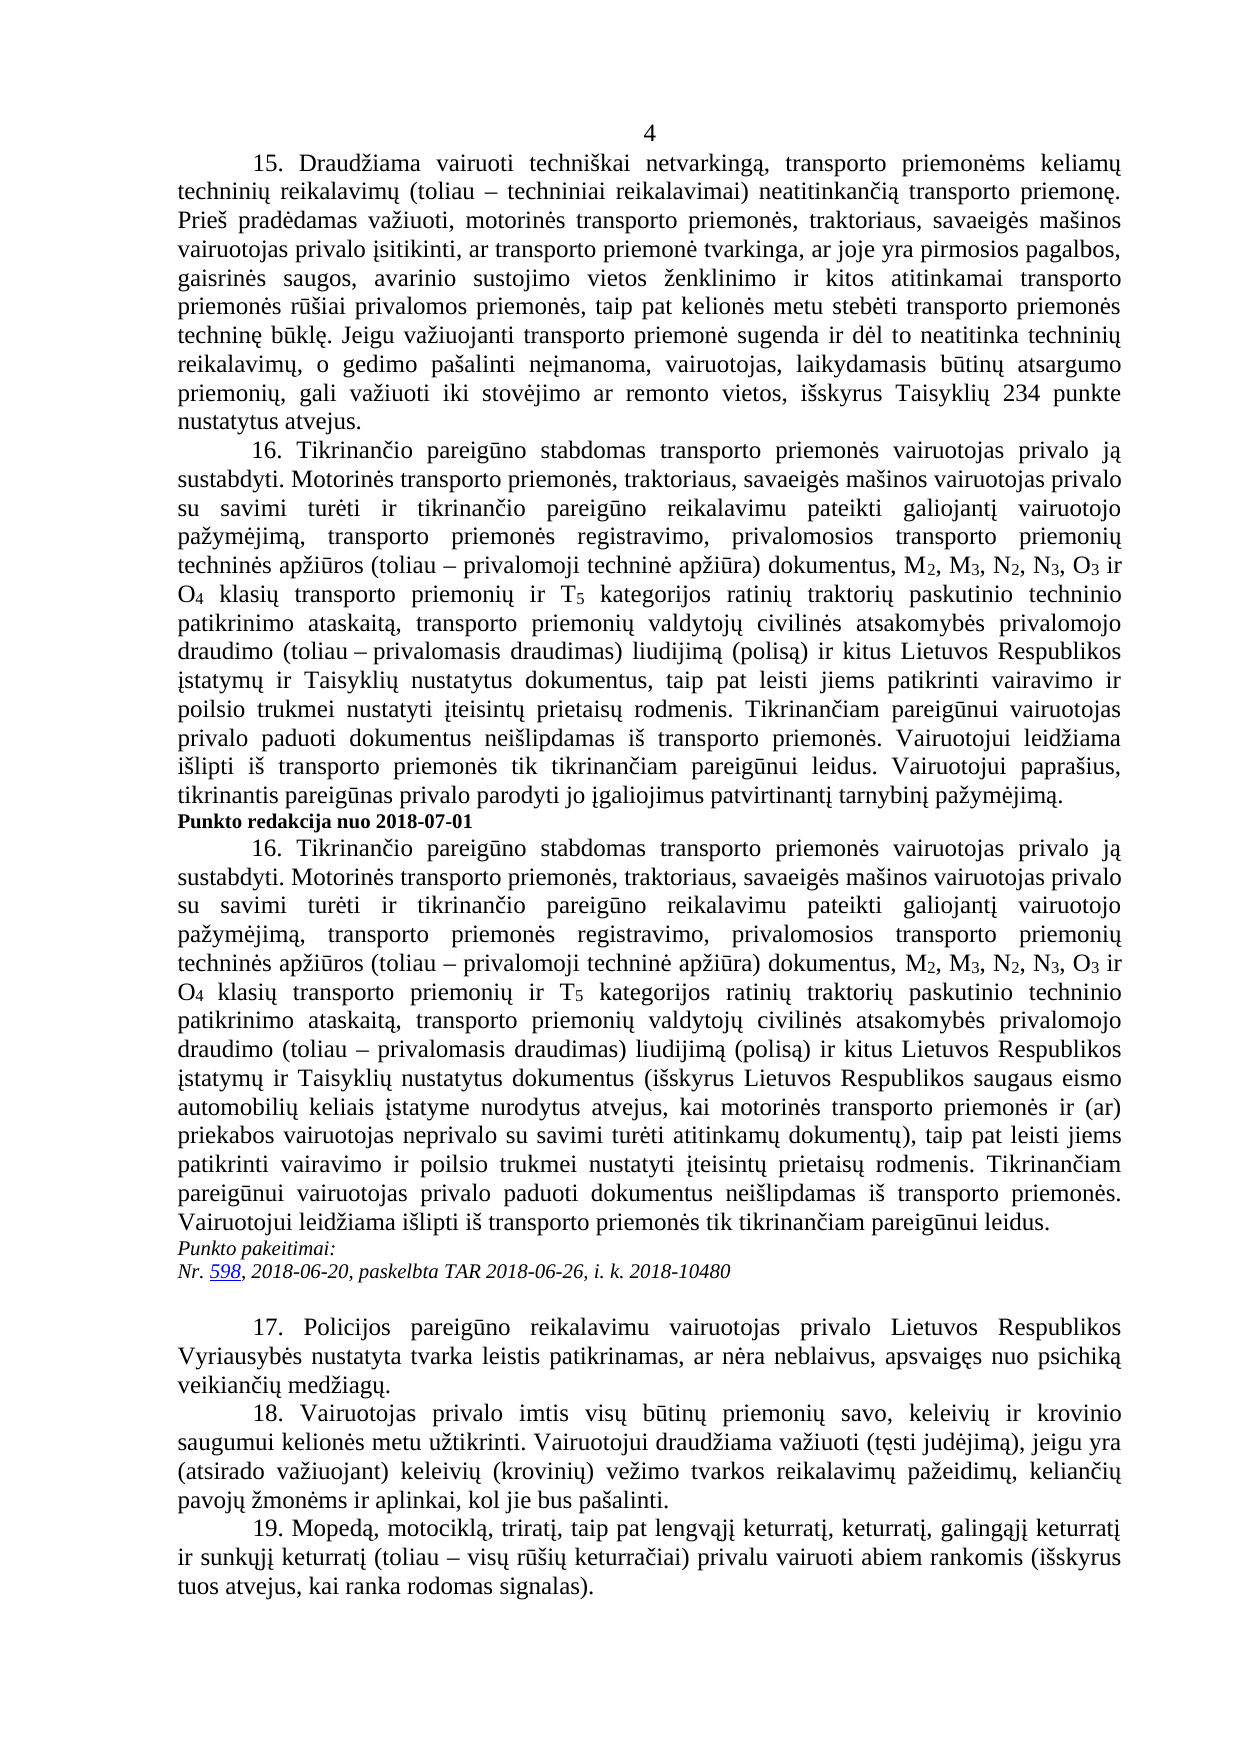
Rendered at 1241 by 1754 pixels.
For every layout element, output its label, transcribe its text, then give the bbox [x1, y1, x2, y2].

text 18. Vairuotojas privalo imtis visų būtinų priemonių savo, keleivių ir krovinio saugumui kelionės metu užtikrinti. Vairuotojui draudžiama važiuoti (tęsti judėjimą), jeigu yra (atsirado važiuojant) keleivių (krovinių) vežimo tvarkos reikalavimų pažeidimų, keliančių pavojų žmonėms ir aplinkai, kol jie bus pašalinti. [177, 1398, 1122, 1513]
text 15. Draudžiama vairuoti techniškai netvarkingą, transporto priemonėms keliamų techninių reikalavimų (toliau – techniniai reikalavimai) neatitinkančią transporto priemonę. Prieš pradėdamas važiuoti, motorinės transporto priemonės, traktoriaus, savaeigės mašinos vairuotojas privalo įsitikinti, ar transporto priemonė tvarkinga, ar joje yra pirmosios pagalbos, gaisrinės saugos, avarinio sustojimo vietos ženklinimo ir kitos atitinkamai transporto priemonės rūšiai privalomos priemonės, taip pat kelionės metu stebėti transporto priemonės techninę būklę. Jeigu važiuojanti transporto priemonė sugenda ir dėl to neatitinka techninių reikalavimų, o gedimo pašalinti neįmanoma, vairuotojas, laikydamasis būtinų atsargumo priemonių, gali važiuoti iki stovėjimo ar remonto vietos, išskyrus Taisyklių 234 punkte nustatytus atvejus. [177, 148, 1122, 435]
text Punkto pakeitimai: [177, 1235, 1122, 1259]
text 16. Tikrinančio pareigūno stabdomas transporto priemonės vairuotojas privalo ją sustabdyti. Motorinės transporto priemonės, traktoriaus, savaeigės mašinos vairuotojas privalo su savimi turėti ir tikrinančio pareigūno reikalavimu pateikti galiojantį vairuotojo pažymėjimą, transporto priemonės registravimo, privalomosios transporto priemonių techninės apžiūros (toliau – privalomoji techninė apžiūra) dokumentus, M2, M3, N2, N3, O3 ir O4 klasių transporto priemonių ir T5 kategorijos ratinių traktorių paskutinio techninio patikrinimo ataskaitą, transporto priemonių valdytojų civilinės atsakomybės privalomojo draudimo (toliau – privalomasis draudimas) liudijimą (polisą) ir kitus Lietuvos Respublikos įstatymų ir Taisyklių nustatytus dokumentus (išskyrus Lietuvos Respublikos saugaus eismo automobilių keliais įstatyme nurodytus atvejus, kai motorinės transporto priemonės ir (ar) priekabos vairuotojas neprivalo su savimi turėti atitinkamų dokumentų), taip pat leisti jiems patikrinti vairavimo ir poilsio trukmei nustatyti įteisintų prietaisų rodmenis. Tikrinančiam pareigūnui vairuotojas privalo paduoti dokumentus neišlipdamas iš transporto priemonės. Vairuotojui leidžiama išlipti iš transporto priemonės tik tikrinančiam pareigūnui leidus. [177, 833, 1122, 1235]
text 17. Policijos pareigūno reikalavimu vairuotojas privalo Lietuvos Respublikos Vyriausybės nustatyta tvarka leistis patikrinamas, ar nėra neblaivus, apsvaigęs nuo psichiką veikiančių medžiagų. [177, 1312, 1122, 1398]
text Punkto redakcija nuo 2018-07-01 [177, 809, 1122, 833]
text 19. Mopedą, motociklą, triratį, taip pat lengvąjį keturratį, keturratį, galingąjį keturratį ir sunkųjį keturratį (toliau – visų rūšių keturračiai) privalu vairuoti abiem rankomis (išskyrus tuos atvejus, kai ranka rodomas signalas). [177, 1513, 1122, 1600]
text 16. Tikrinančio pareigūno stabdomas transporto priemonės vairuotojas privalo ją sustabdyti. Motorinės transporto priemonės, traktoriaus, savaeigės mašinos vairuotojas privalo su savimi turėti ir tikrinančio pareigūno reikalavimu pateikti galiojantį vairuotojo pažymėjimą, transporto priemonės registravimo, privalomosios transporto priemonių techninės apžiūros (toliau – privalomoji techninė apžiūra) dokumentus, M2, M3, N2, N3, O3 ir O4 klasių transporto priemonių ir T5 kategorijos ratinių traktorių paskutinio techninio patikrinimo ataskaitą, transporto priemonių valdytojų civilinės atsakomybės privalomojo draudimo (toliau – privalomasis draudimas) liudijimą (polisą) ir kitus Lietuvos Respublikos įstatymų ir Taisyklių nustatytus dokumentus, taip pat leisti jiems patikrinti vairavimo ir poilsio trukmei nustatyti įteisintų prietaisų rodmenis. Tikrinančiam pareigūnui vairuotojas privalo paduoti dokumentus neišlipdamas iš transporto priemonės. Vairuotojui leidžiama išlipti iš transporto priemonės tik tikrinančiam pareigūnui leidus. Vairuotojui paprašius, tikrinantis pareigūnas privalo parodyti jo įgaliojimus patvirtinantį tarnybinį pažymėjimą. [177, 435, 1122, 809]
text Nr. 598, 2018-06-20, paskelbta TAR 2018-06-26, i. k. 2018-10480 [177, 1259, 1122, 1283]
